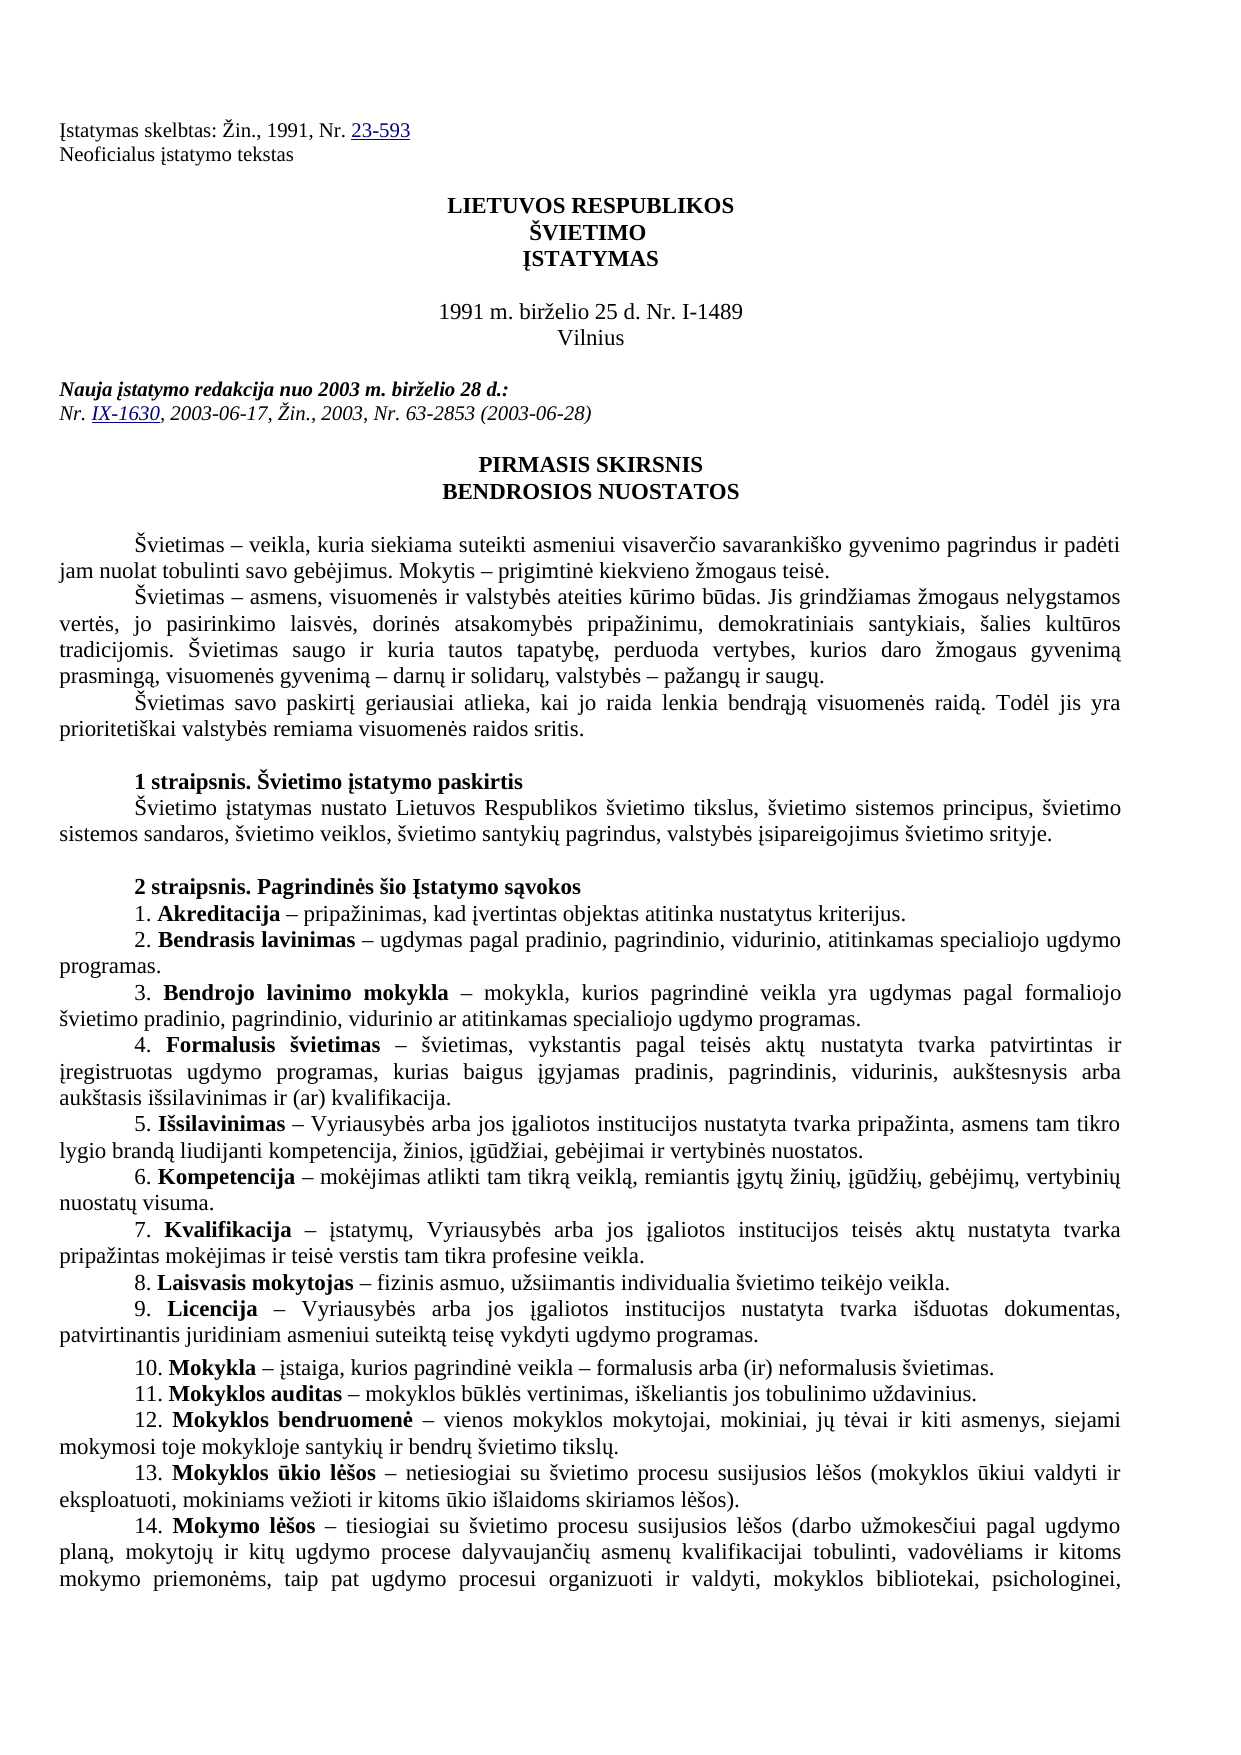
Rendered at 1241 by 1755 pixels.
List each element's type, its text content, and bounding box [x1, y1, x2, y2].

text ĮSTATYMAS [59, 245, 1122, 272]
text Nr. IX-1630, 2003-06-17, Žin., 2003, Nr. 63-2853 (2003-06-28) [59, 401, 1122, 425]
text 8. Laisvasis mokytojas – fizinis asmuo, užsiimantis individualia švietimo teikėjo veikla. [59, 1268, 1122, 1295]
text Neoficialus įstatymo tekstas [59, 142, 1122, 166]
subtitle PIRMASIS SKIRSNIS [59, 452, 1122, 478]
text 13. Mokyklos ūkio lėšos – netiesiogiai su švietimo procesu susijusios lėšos (mokyklos ūkiui valdyti ir eksploatuoti, mokiniams vežioti ir kitoms ūkio išlaidoms skiriamos lėšos). [59, 1459, 1122, 1512]
subtitle BENDROSIOS NUOSTATOS [59, 478, 1122, 504]
text LIETUVOS RESPUBLIKOS [59, 193, 1122, 219]
text Švietimas – veikla, kuria siekiama suteikti asmeniui visaverčio savarankiško gyvenimo pagrindus ir padėti jam nuolat tobulinti savo gebėjimus. Mokytis – prigimtinė kiekvieno žmogaus teisė. [59, 531, 1122, 583]
text Nauja įstatymo redakcija nuo 2003 m. birželio 28 d.: [59, 377, 1122, 401]
text 14. Mokymo lėšos – tiesiogiai su švietimo procesu susijusios lėšos (darbo užmokesčiui pagal ugdymo planą, mokytojų ir kitų ugdymo procese dalyvaujančių asmenų kvalifikacijai tobulinti, vadovėliams ir kitoms mokymo priemonėms, taip pat ugdymo procesui organizuoti ir valdyti, mokyklos bibliotekai, psichologinei, [59, 1512, 1122, 1591]
text 1991 m. birželio 25 d. Nr. I-1489 [59, 298, 1122, 324]
text Švietimas savo paskirtį geriausiai atlieka, kai jo raida lenkia bendrąją visuomenės raidą. Todėl jis yra prioritetiškai valstybės remiama visuomenės raidos sritis. [59, 689, 1122, 741]
text Vilnius [59, 324, 1122, 351]
text 4. Formalusis švietimas – švietimas, vykstantis pagal teisės aktų nustatyta tvarka patvirtintas ir įregistruotas ugdymo programas, kurias baigus įgyjamas pradinis, pagrindinis, vidurinis, aukštesnysis arba aukštasis išsilavinimas ir (ar) kvalifikacija. [59, 1031, 1122, 1110]
text 6. Kompetencija – mokėjimas atlikti tam tikrą veiklą, remiantis įgytų žinių, įgūdžių, gebėjimų, vertybinių nuostatų visuma. [59, 1163, 1122, 1216]
text Švietimas – asmens, visuomenės ir valstybės ateities kūrimo būdas. Jis grindžiamas žmogaus nelygstamos vertės, jo pasirinkimo laisvės, dorinės atsakomybės pripažinimu, demokratiniais santykiais, šalies kultūros tradicijomis. Švietimas saugo ir kuria tautos tapatybę, perduoda vertybes, kurios daro žmogaus gyvenimą prasmingą, visuomenės gyvenimą – darnų ir solidarų, valstybės – pažangų ir saugų. [59, 583, 1122, 689]
text ŠVIETIMO [59, 219, 1122, 245]
text 2 straipsnis. Pagrindinės šio Įstatymo sąvokos [59, 873, 1122, 899]
text 5. Išsilavinimas – Vyriausybės arba jos įgaliotos institucijos nustatyta tvarka pripažinta, asmens tam tikro lygio brandą liudijanti kompetencija, žinios, įgūdžiai, gebėjimai ir vertybinės nuostatos. [59, 1110, 1122, 1163]
text 10. Mokykla – įstaiga, kurios pagrindinė veikla – formalusis arba (ir) neformalusis švietimas. [59, 1354, 1122, 1380]
text Įstatymas skelbtas: Žin., 1991, Nr. 23-593 [59, 118, 1122, 142]
text 2. Bendrasis lavinimas – ugdymas pagal pradinio, pagrindinio, vidurinio, atitinkamas specialiojo ugdymo programas. [59, 926, 1122, 979]
text Švietimo įstatymas nustato Lietuvos Respublikos švietimo tikslus, švietimo sistemos principus, švietimo sistemos sandaros, švietimo veiklos, švietimo santykių pagrindus, valstybės įsipareigojimus švietimo srityje. [59, 794, 1122, 847]
text 7. Kvalifikacija – įstatymų, Vyriausybės arba jos įgaliotos institucijos teisės aktų nustatyta tvarka pripažintas mokėjimas ir teisė verstis tam tikra profesine veikla. [59, 1216, 1122, 1268]
text 12. Mokyklos bendruomenė – vienos mokyklos mokytojai, mokiniai, jų tėvai ir kiti asmenys, siejami mokymosi toje mokykloje santykių ir bendrų švietimo tikslų. [59, 1407, 1122, 1459]
text 11. Mokyklos auditas – mokyklos būklės vertinimas, iškeliantis jos tobulinimo uždavinius. [59, 1380, 1122, 1407]
text 9. Licencija – Vyriausybės arba jos įgaliotos institucijos nustatyta tvarka išduotas dokumentas, patvirtinantis juridiniam asmeniui suteiktą teisę vykdyti ugdymo programas. [59, 1295, 1122, 1348]
text 3. Bendrojo lavinimo mokykla – mokykla, kurios pagrindinė veikla yra ugdymas pagal formaliojo švietimo pradinio, pagrindinio, vidurinio ar atitinkamas specialiojo ugdymo programas. [59, 979, 1122, 1031]
text 1 straipsnis. Švietimo įstatymo paskirtis [59, 768, 1122, 794]
text 1. Akreditacija – pripažinimas, kad įvertintas objektas atitinka nustatytus kriterijus. [59, 899, 1122, 926]
